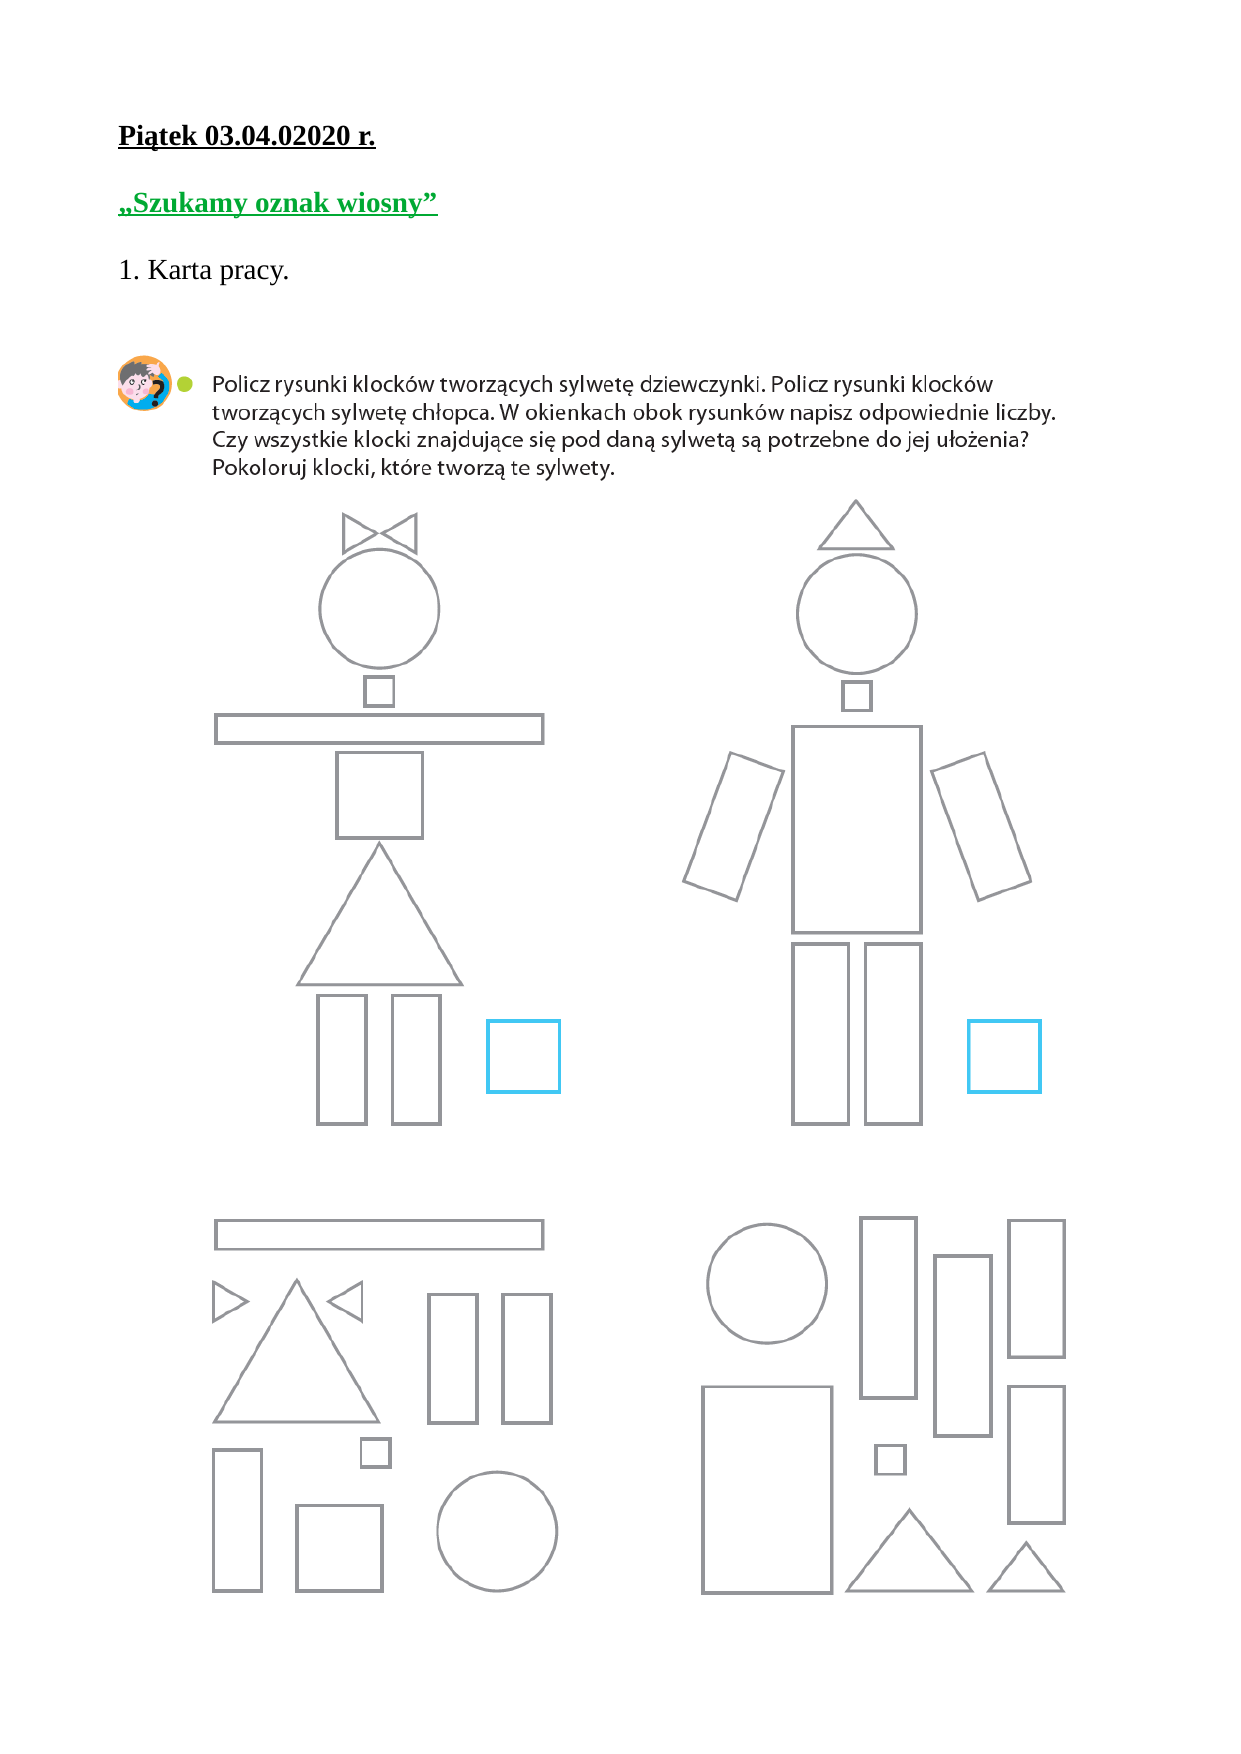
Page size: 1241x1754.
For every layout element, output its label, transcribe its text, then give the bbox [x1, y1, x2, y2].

text „Szukamy oznak wiosny” [118, 185, 1122, 219]
picture [118, 319, 1123, 1611]
text 1. Karta pracy. [118, 252, 1122, 286]
text Piątek 03.04.02020 r. [118, 118, 1122, 152]
